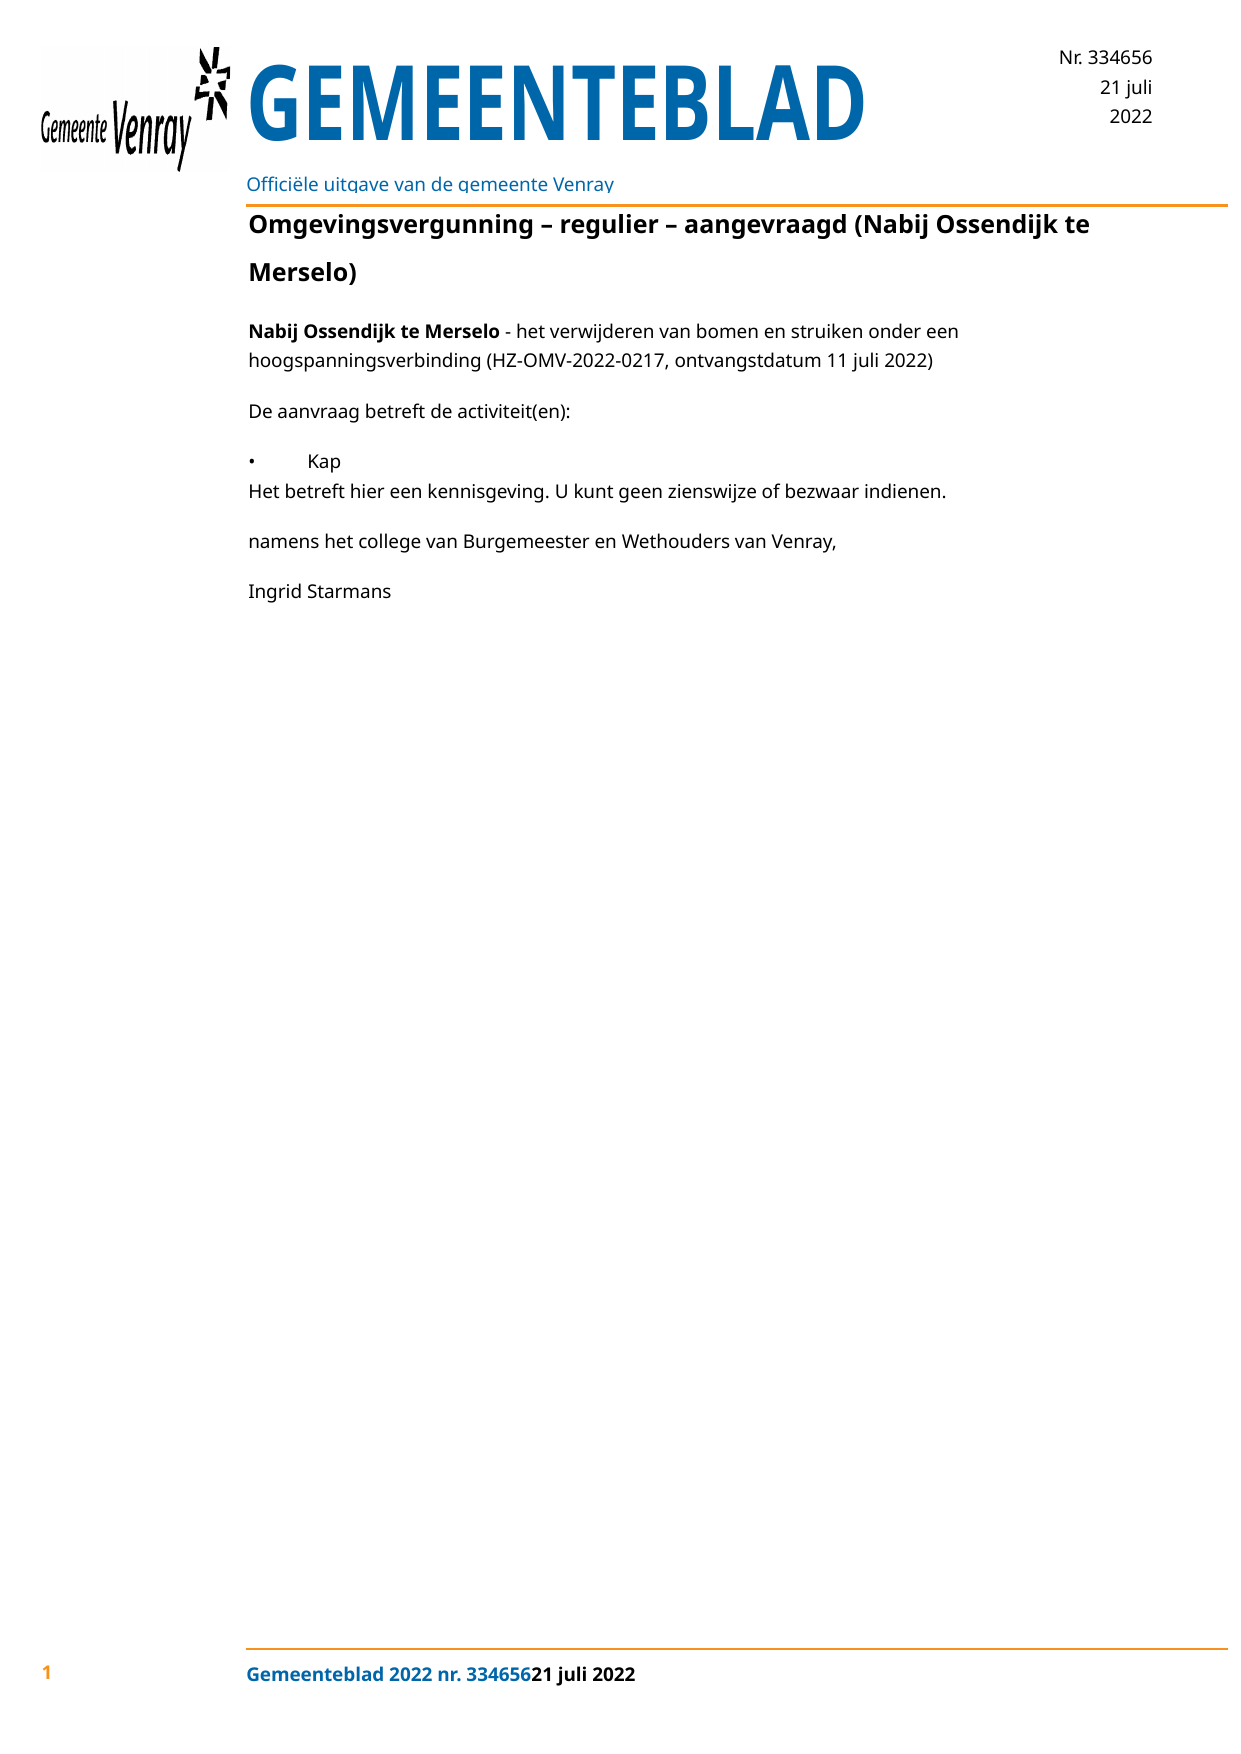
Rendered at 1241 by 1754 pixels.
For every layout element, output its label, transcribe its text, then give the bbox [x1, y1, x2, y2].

text De aanvraag betreft de activiteit(en): [248, 398, 1152, 424]
text Het betreft hier een kennisgeving. U kunt geen zienswijze of bezwaar indienen. [248, 478, 1152, 504]
text Ingrid Starmans [248, 579, 1152, 604]
text Nabij Ossendijk te Merselo - het verwijderen van bomen en struiken onder een hoogspanningsverbinding (HZ-OMV-2022-0217, ontvangstdatum 11 juli 2022) [248, 318, 1152, 373]
picture [41, 47, 231, 172]
list Kap [248, 448, 1152, 474]
text namens het college van Burgemeester en Wethouders van Venray, [248, 528, 1152, 554]
text Omgevingsvergunning – regulier – aangevraagd (Nabij Ossendijk te Merselo) [248, 207, 1152, 288]
